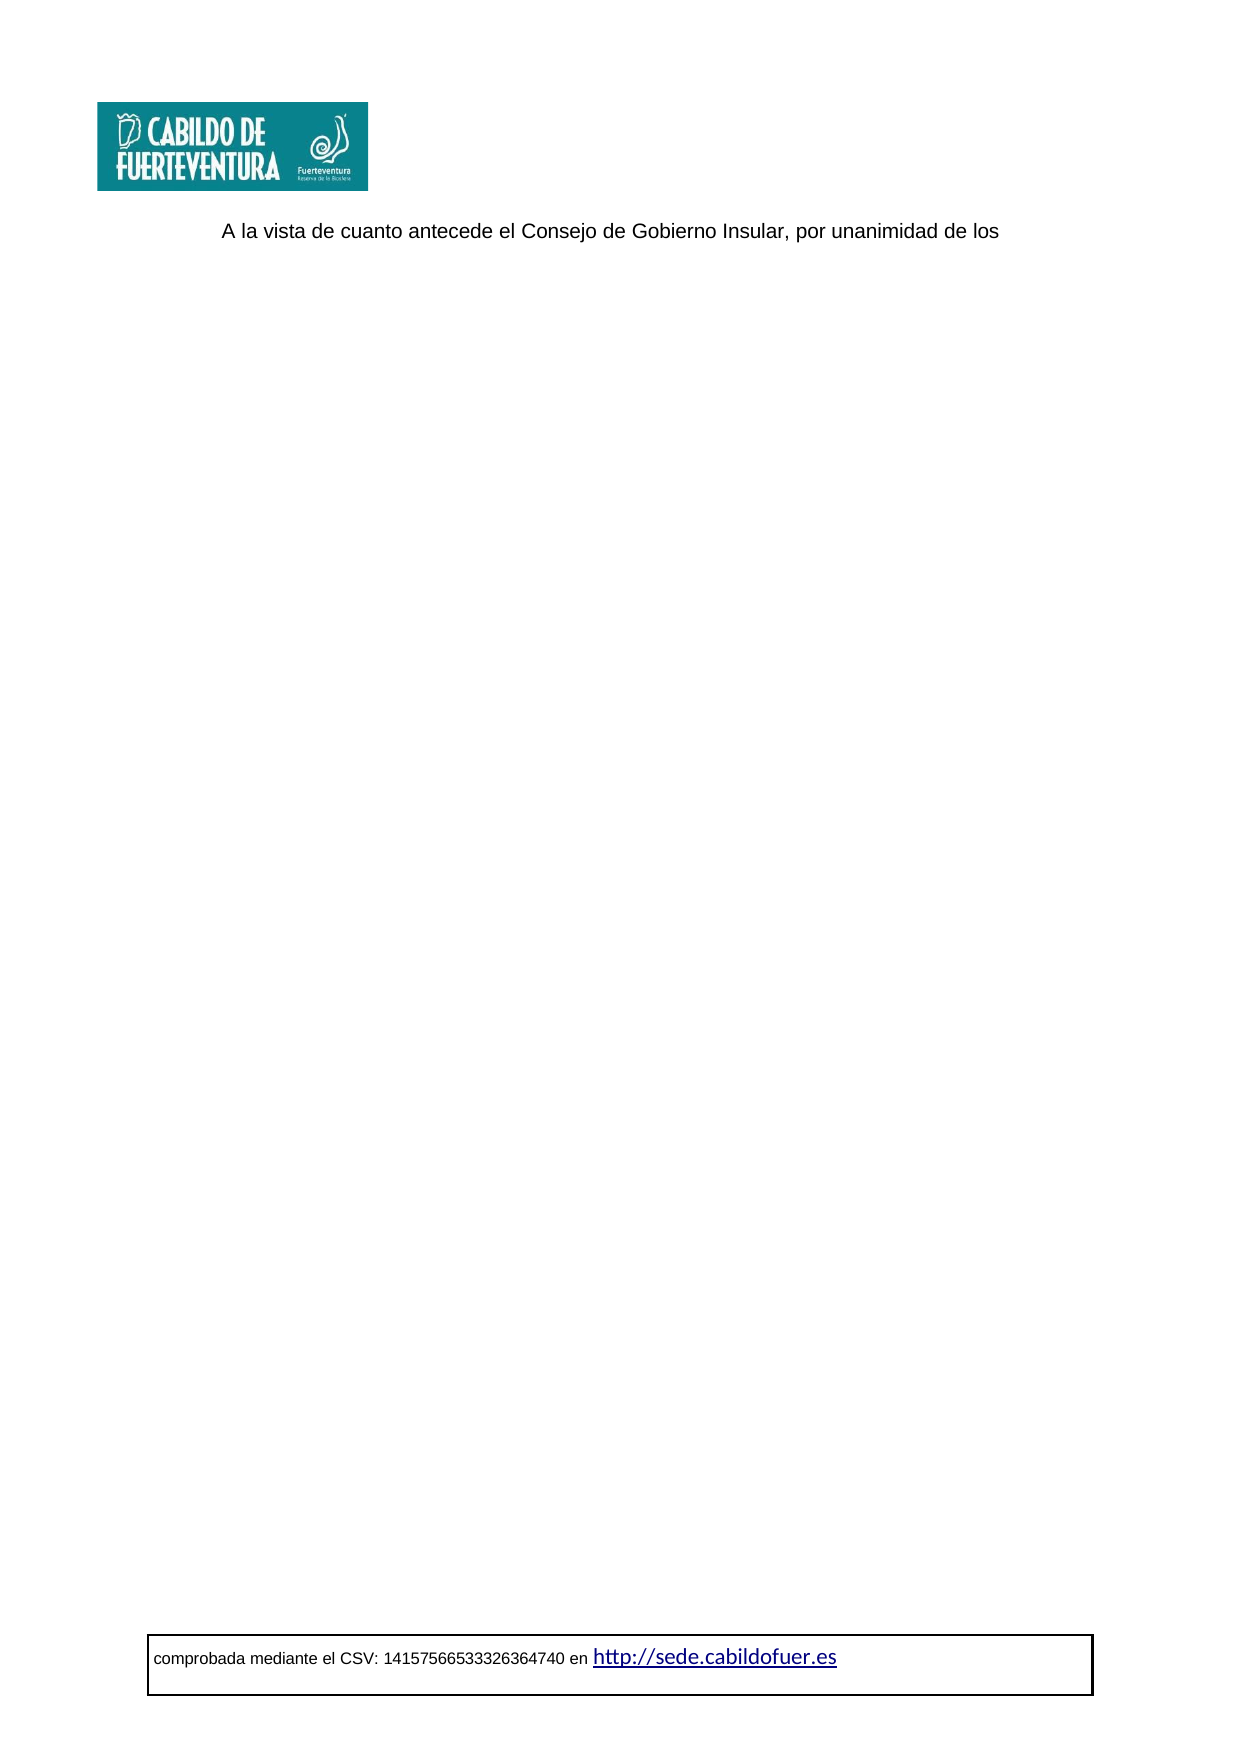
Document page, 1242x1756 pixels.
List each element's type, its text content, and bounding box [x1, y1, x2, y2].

text A la vista de cuanto antecede el Consejo de Gobierno Insular, por unanimidad de los [221, 219, 1106, 243]
